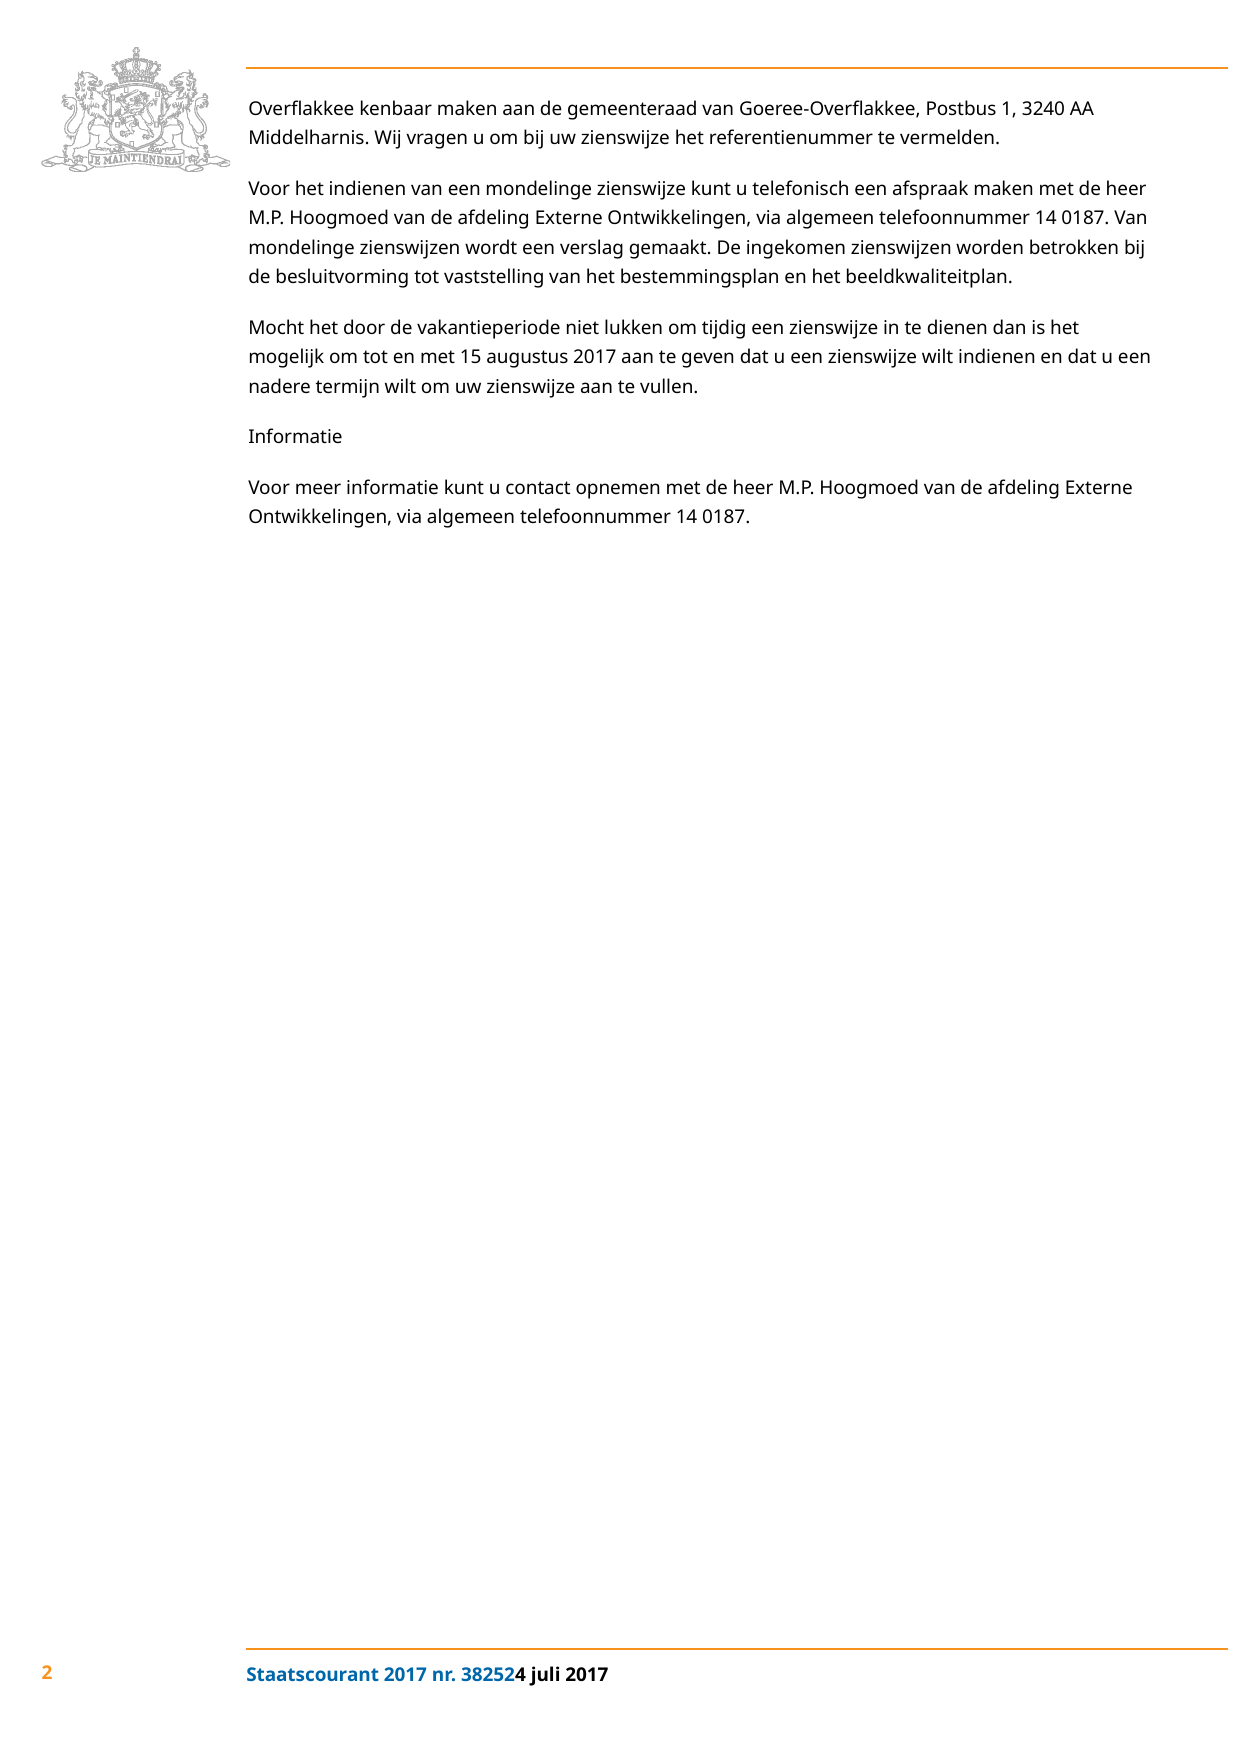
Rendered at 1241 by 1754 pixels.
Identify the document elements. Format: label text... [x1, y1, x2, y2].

text Mocht het door de vakantieperiode niet lukken om tijdig een zienswijze in te dienen dan is het mogelijk om tot en met 15 augustus 2017 aan te geven dat u een zienswijze wilt indienen en dat u een nadere termijn wilt om uw zienswijze aan te vullen. [248, 314, 1152, 399]
text Overflakkee kenbaar maken aan de gemeenteraad van Goeree-Overflakkee, Postbus 1, 3240 AA Middelharnis. Wij vragen u om bij uw zienswijze het referentienummer te vermelden. [248, 95, 1152, 150]
text Informatie [248, 423, 1152, 449]
text Voor het indienen van een mondelinge zienswijze kunt u telefonisch een afspraak maken met de heer M.P. Hoogmoed van de afdeling Externe Ontwikkelingen, via algemeen telefoonnummer 14 0187. Van mondelinge zienswijzen wordt een verslag gemaakt. De ingekomen zienswijzen worden betrokken bij de besluitvorming tot vaststelling van het bestemmingsplan en het beeldkwaliteitplan. [248, 175, 1152, 289]
text Voor meer informatie kunt u contact opnemen met de heer M.P. Hoogmoed van de afdeling Externe Ontwikkelingen, via algemeen telefoonnummer 14 0187. [248, 474, 1152, 529]
picture [41, 47, 231, 172]
